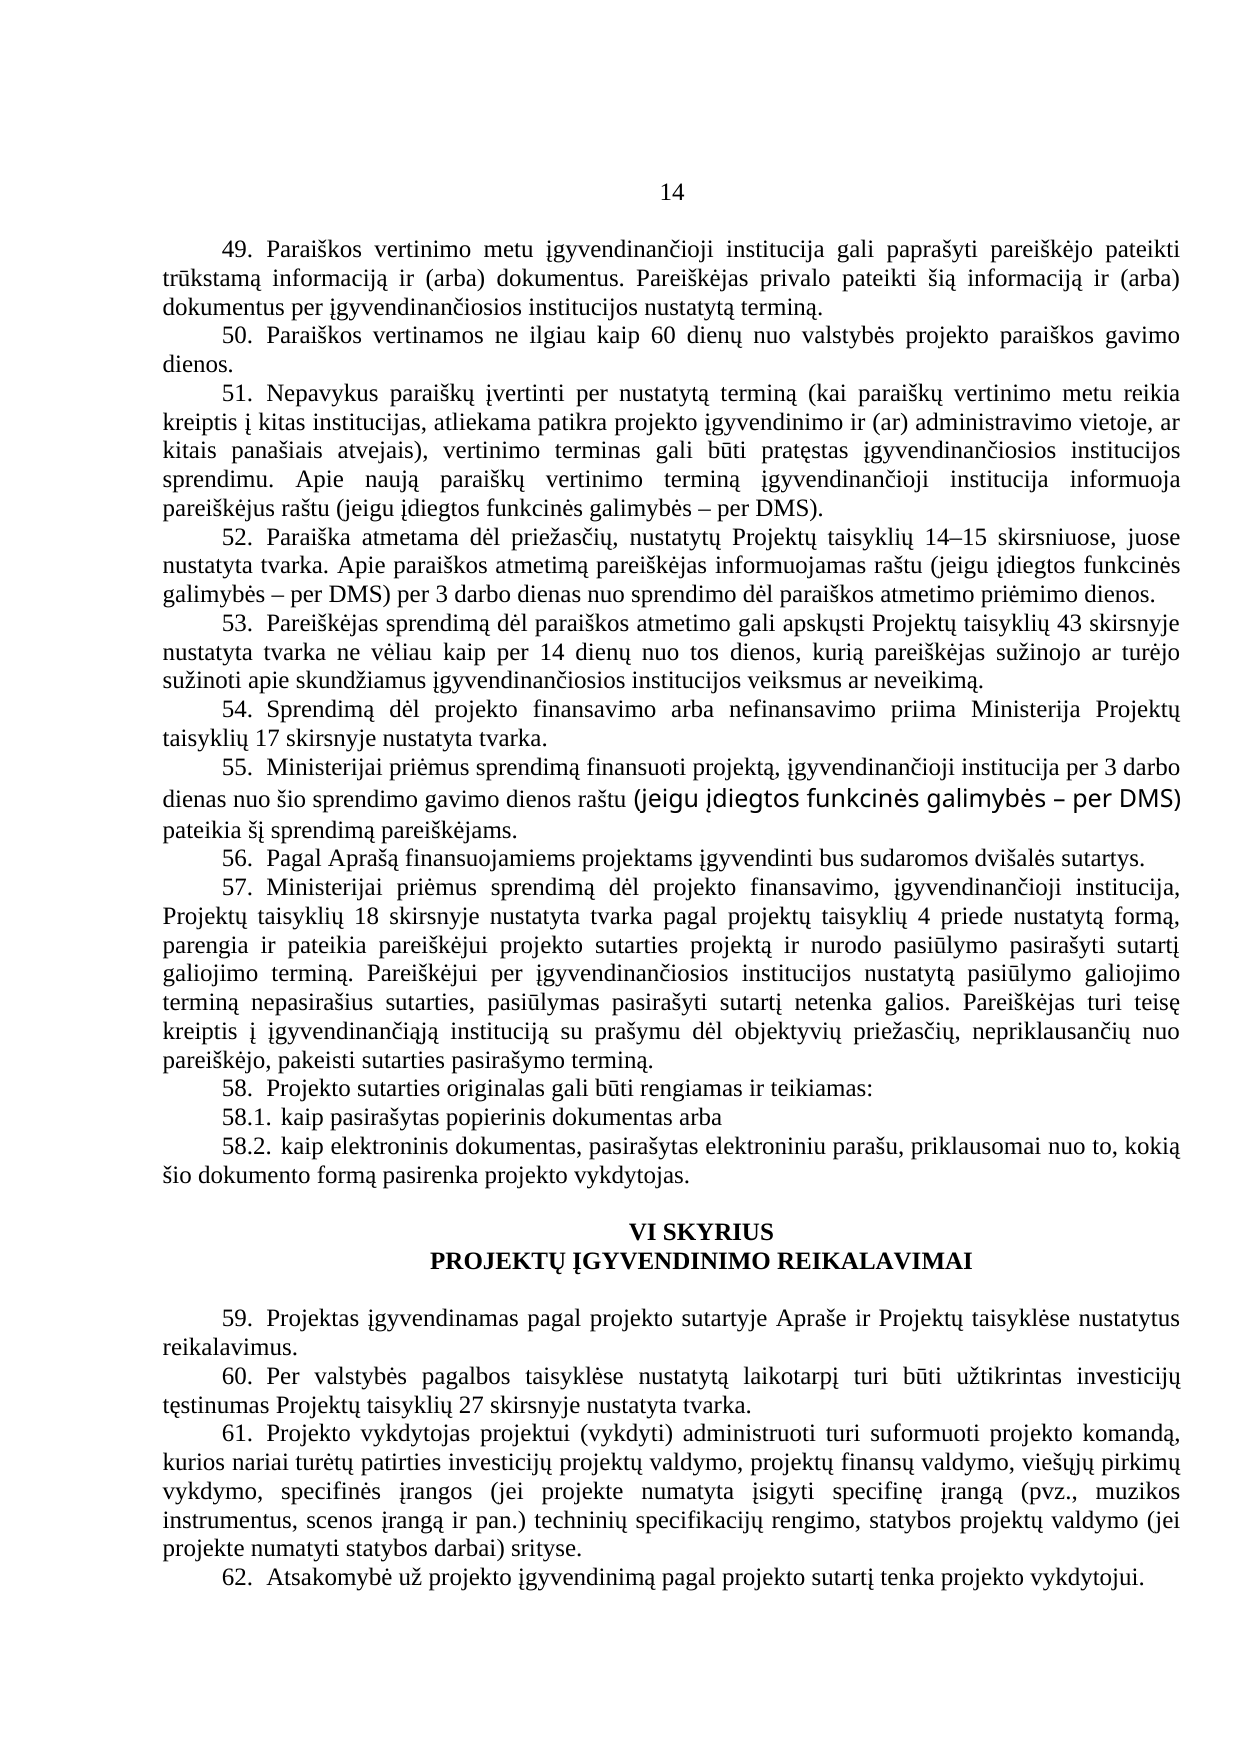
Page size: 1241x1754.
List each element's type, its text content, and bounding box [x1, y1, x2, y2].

text 55. Ministerijai priėmus sprendimą finansuoti projektą, įgyvendinančioji institucija per 3 darbo dienas nuo šio sprendimo gavimo dienos raštu (jeigu įdiegtos funkcinės galimybės – per DMS) pateikia šį sprendimą pareiškėjams. [162, 752, 1181, 843]
text 54. Sprendimą dėl projekto finansavimo arba nefinansavimo priima Ministerija Projektų taisyklių 17 skirsnyje nustatyta tvarka. [162, 694, 1181, 752]
text 56. Pagal Aprašą finansuojamiems projektams įgyvendinti bus sudaromos dvišalės sutartys. [162, 843, 1181, 872]
text 53. Pareiškėjas sprendimą dėl paraiškos atmetimo gali apskųsti Projektų taisyklių 43 skirsnyje nustatyta tvarka ne vėliau kaip per 14 dienų nuo tos dienos, kurią pareiškėjas sužinojo ar turėjo sužinoti apie skundžiamus įgyvendinančiosios institucijos veiksmus ar neveikimą. [162, 608, 1181, 694]
text 57. Ministerijai priėmus sprendimą dėl projekto finansavimo, įgyvendinančioji institucija, Projektų taisyklių 18 skirsnyje nustatyta tvarka pagal projektų taisyklių 4 priede nustatytą formą, parengia ir pateikia pareiškėjui projekto sutarties projektą ir nurodo pasiūlymo pasirašyti sutartį galiojimo terminą. Pareiškėjui per įgyvendinančiosios institucijos nustatytą pasiūlymo galiojimo terminą nepasirašius sutarties, pasiūlymas pasirašyti sutartį netenka galios. Pareiškėjas turi teisę kreiptis į įgyvendinančiąją instituciją su prašymu dėl objektyvių priežasčių, nepriklausančių nuo pareiškėjo, pakeisti sutarties pasirašymo terminą. [162, 872, 1181, 1073]
text 49. Paraiškos vertinimo metu įgyvendinančioji institucija gali paprašyti pareiškėjo pateikti trūkstamą informaciją ir (arba) dokumentus. Pareiškėjas privalo pateikti šią informaciją ir (arba) dokumentus per įgyvendinančiosios institucijos nustatytą terminą. [162, 234, 1181, 321]
text 61. Projekto vykdytojas projektui (vykdyti) administruoti turi suformuoti projekto komandą, kurios nariai turėtų patirties investicijų projektų valdymo, projektų finansų valdymo, viešųjų pirkimų vykdymo, specifinės įrangos (jei projekte numatyta įsigyti specifinę įrangą (pvz., muzikos instrumentus, scenos įrangą ir pan.) techninių specifikacijų rengimo, statybos projektų valdymo (jei projekte numatyti statybos darbai) srityse. [162, 1418, 1181, 1562]
text 58. Projekto sutarties originalas gali būti rengiamas ir teikiamas: [162, 1073, 1181, 1102]
text 58.1. kaip pasirašytas popierinis dokumentas arba [162, 1102, 1181, 1131]
text VI SKYRIUS [162, 1217, 1181, 1246]
text 51. Nepavykus paraiškų įvertinti per nustatytą terminą (kai paraiškų vertinimo metu reikia kreiptis į kitas institucijas, atliekama patikra projekto įgyvendinimo ir (ar) administravimo vietoje, ar kitais panašiais atvejais), vertinimo terminas gali būti pratęstas įgyvendinančiosios institucijos sprendimu. Apie naują paraiškų vertinimo terminą įgyvendinančioji institucija informuoja pareiškėjus raštu (jeigu įdiegtos funkcinės galimybės – per DMS). [162, 378, 1181, 522]
text 52. Paraiška atmetama dėl priežasčių, nustatytų Projektų taisyklių 14–15 skirsniuose, juose nustatyta tvarka. Apie paraiškos atmetimą pareiškėjas informuojamas raštu (jeigu įdiegtos funkcinės galimybės – per DMS) per 3 darbo dienas nuo sprendimo dėl paraiškos atmetimo priėmimo dienos. [162, 522, 1181, 608]
text PROJEKTŲ ĮGYVENDINIMO REIKALAVIMAI [162, 1246, 1181, 1275]
text 62. Atsakomybė už projekto įgyvendinimą pagal projekto sutartį tenka projekto vykdytojui. [162, 1562, 1181, 1591]
text 58.2. kaip elektroninis dokumentas, pasirašytas elektroniniu parašu, priklausomai nuo to, kokią šio dokumento formą pasirenka projekto vykdytojas. [162, 1131, 1181, 1188]
text 59. Projektas įgyvendinamas pagal projekto sutartyje Apraše ir Projektų taisyklėse nustatytus reikalavimus. [162, 1303, 1181, 1361]
text 50. Paraiškos vertinamos ne ilgiau kaip 60 dienų nuo valstybės projekto paraiškos gavimo dienos. [162, 321, 1181, 378]
text 60. Per valstybės pagalbos taisyklėse nustatytą laikotarpį turi būti užtikrintas investicijų tęstinumas Projektų taisyklių 27 skirsnyje nustatyta tvarka. [162, 1361, 1181, 1418]
